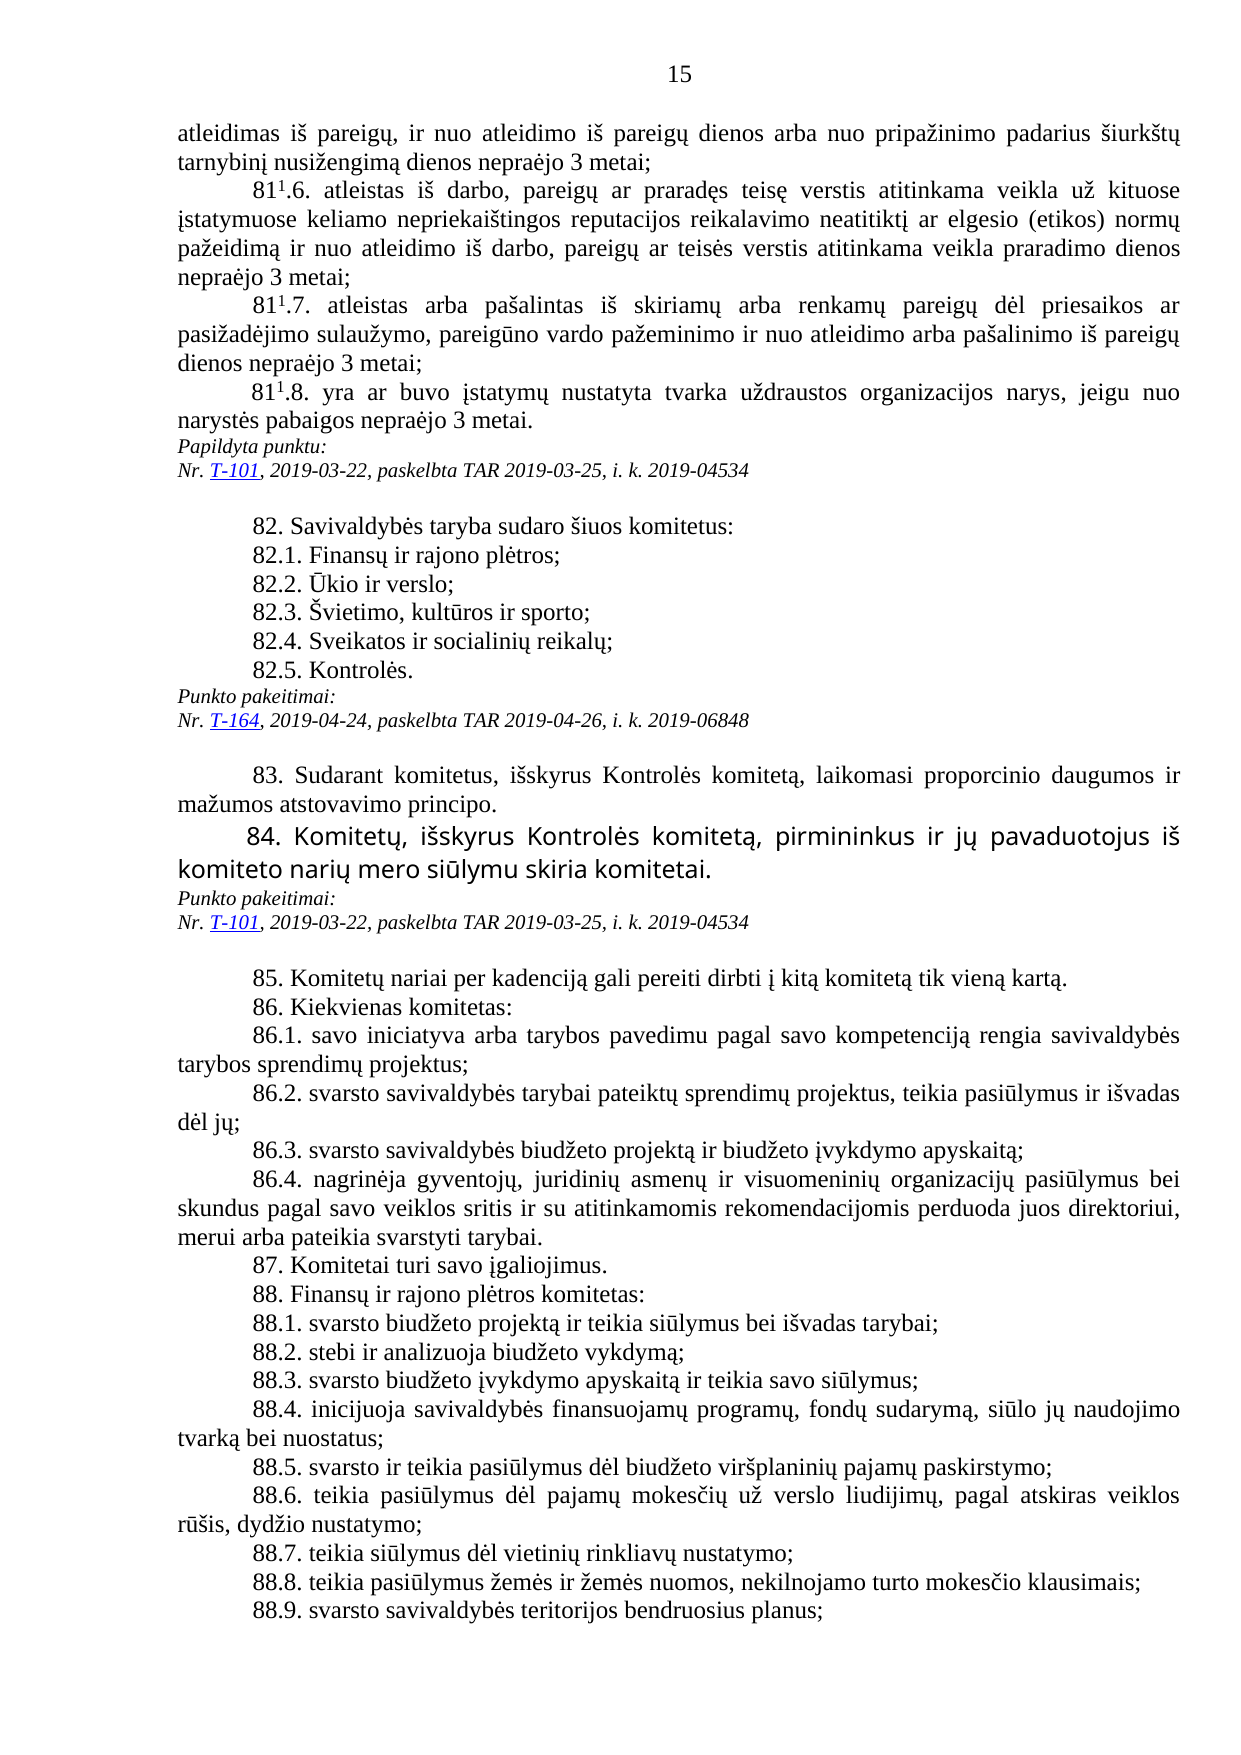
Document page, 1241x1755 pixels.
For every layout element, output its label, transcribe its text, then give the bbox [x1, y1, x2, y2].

text 86.4. nagrinėja gyventojų, juridinių asmenų ir visuomeninių organizacijų pasiūlymus bei skundus pagal savo veiklos sritis ir su atitinkamomis rekomendacijomis perduoda juos direktoriui, merui arba pateikia svarstyti tarybai. [177, 1164, 1181, 1251]
text 82.2. Ūkio ir verslo; [177, 569, 1181, 597]
text 86.3. svarsto savivaldybės biudžeto projektą ir biudžeto įvykdymo apyskaitą; [177, 1136, 1181, 1164]
text 82.4. Sveikatos ir socialinių reikalų; [177, 626, 1181, 655]
text 88.7. teikia siūlymus dėl vietinių rinkliavų nustatymo; [177, 1538, 1181, 1567]
text 86. Kiekvienas komitetas: [177, 992, 1181, 1021]
text 88.2. stebi ir analizuoja biudžeto vykdymą; [177, 1337, 1181, 1366]
text 88.9. svarsto savivaldybės teritorijos bendruosius planus; [177, 1596, 1181, 1624]
text Nr. T-101, 2019-03-22, paskelbta TAR 2019-03-25, i. k. 2019-04534 [177, 458, 1181, 482]
text 85. Komitetų nariai per kadenciją gali pereiti dirbti į kitą komitetą tik vieną kartą. [177, 963, 1181, 992]
text 88.6. teikia pasiūlymus dėl pajamų mokesčių už verslo liudijimų, pagal atskiras veiklos rūšis, dydžio nustatymo; [177, 1481, 1181, 1538]
text Punkto pakeitimai: [177, 684, 1181, 708]
text 88.1. svarsto biudžeto projektą ir teikia siūlymus bei išvadas tarybai; [177, 1308, 1181, 1337]
text 82.5. Kontrolės. [177, 655, 1181, 684]
text 88.8. teikia pasiūlymus žemės ir žemės nuomos, nekilnojamo turto mokesčio klausimais; [177, 1567, 1181, 1596]
text 82. Savivaldybės taryba sudaro šiuos komitetus: [177, 511, 1181, 540]
text 811.8. yra ar buvo įstatymų nustatyta tvarka uždraustos organizacijos narys, jeigu nuo narystės pabaigos nepraėjo 3 metai. [177, 377, 1181, 434]
text 811.6. atleistas iš darbo, pareigų ar praradęs teisę verstis atitinkama veikla už kituose įstatymuose keliamo nepriekaištingos reputacijos reikalavimo neatitiktį ar elgesio (etikos) normų pažeidimą ir nuo atleidimo iš darbo, pareigų ar teisės verstis atitinkama veikla praradimo dienos nepraėjo 3 metai; [177, 176, 1181, 291]
text 811.7. atleistas arba pašalintas iš skiriamų arba renkamų pareigų dėl priesaikos ar pasižadėjimo sulaužymo, pareigūno vardo pažeminimo ir nuo atleidimo arba pašalinimo iš pareigų dienos nepraėjo 3 metai; [177, 291, 1181, 377]
text 88. Finansų ir rajono plėtros komitetas: [177, 1279, 1181, 1308]
text Nr. T-164, 2019-04-24, paskelbta TAR 2019-04-26, i. k. 2019-06848 [177, 708, 1181, 732]
text 86.1. savo iniciatyva arba tarybos pavedimu pagal savo kompetenciją rengia savivaldybės tarybos sprendimų projektus; [177, 1021, 1181, 1078]
text 88.4. inicijuoja savivaldybės finansuojamų programų, fondų sudarymą, siūlo jų naudojimo tvarką bei nuostatus; [177, 1394, 1181, 1452]
text 83. Sudarant komitetus, išskyrus Kontrolės komitetą, laikomasi proporcinio daugumos ir mažumos atstovavimo principo. [177, 761, 1181, 818]
text 82.3. Švietimo, kultūros ir sporto; [177, 597, 1181, 626]
text Nr. T-101, 2019-03-22, paskelbta TAR 2019-03-25, i. k. 2019-04534 [177, 910, 1181, 934]
text atleidimas iš pareigų, ir nuo atleidimo iš pareigų dienos arba nuo pripažinimo padarius šiurkštų tarnybinį nusižengimą dienos nepraėjo 3 metai; [177, 118, 1181, 176]
text Punkto pakeitimai: [177, 886, 1181, 910]
text 88.3. svarsto biudžeto įvykdymo apyskaitą ir teikia savo siūlymus; [177, 1366, 1181, 1394]
text 84. Komitetų, išskyrus Kontrolės komitetą, pirmininkus ir jų pavaduotojus iš komiteto narių mero siūlymu skiria komitetai. [177, 818, 1181, 886]
text 82.1. Finansų ir rajono plėtros; [177, 540, 1181, 569]
text 86.2. svarsto savivaldybės tarybai pateiktų sprendimų projektus, teikia pasiūlymus ir išvadas dėl jų; [177, 1078, 1181, 1136]
text 87. Komitetai turi savo įgaliojimus. [177, 1251, 1181, 1279]
text 88.5. svarsto ir teikia pasiūlymus dėl biudžeto viršplaninių pajamų paskirstymo; [177, 1452, 1181, 1481]
text Papildyta punktu: [177, 434, 1181, 458]
